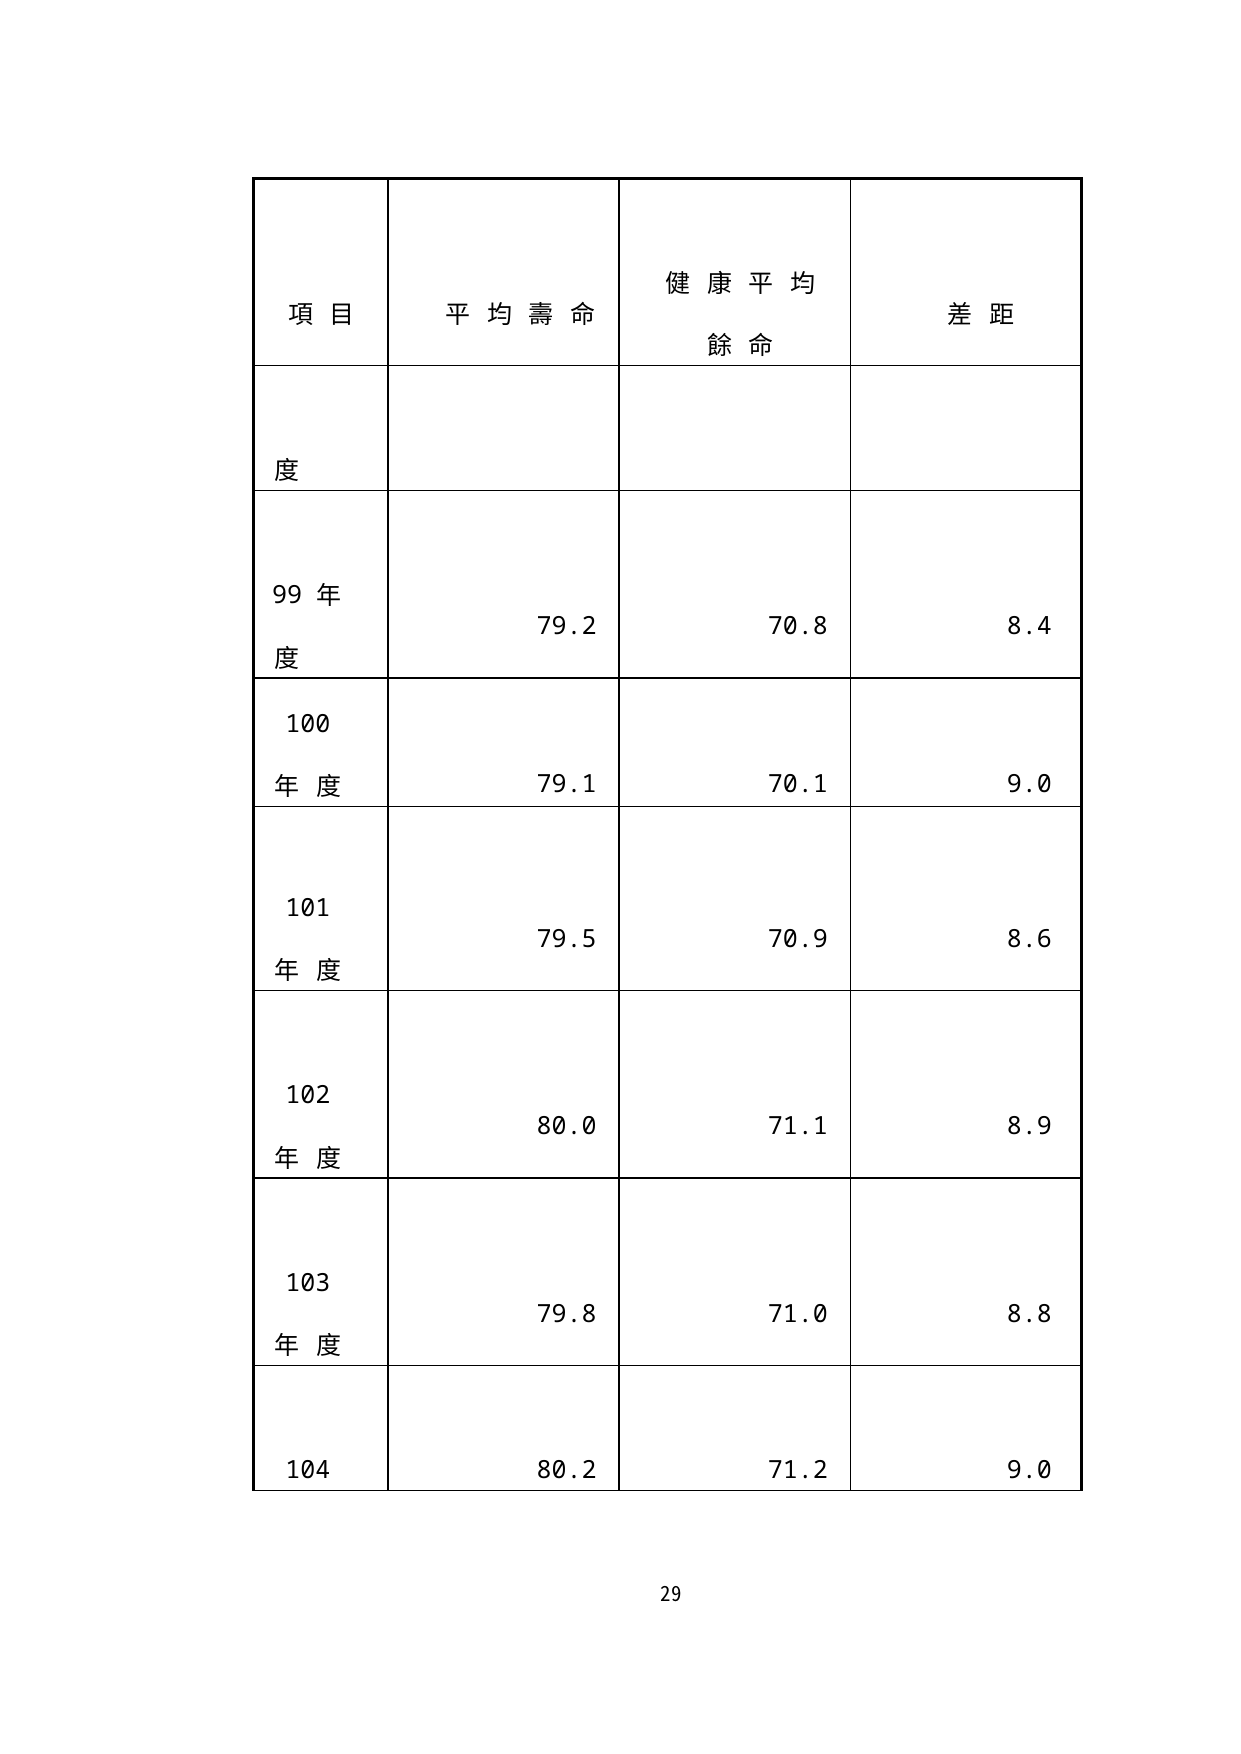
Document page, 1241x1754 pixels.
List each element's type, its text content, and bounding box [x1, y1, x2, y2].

table_cell [389, 366, 618, 490]
table_cell 79.8 [389, 1179, 618, 1365]
table_cell 71.0 [620, 1179, 850, 1365]
table_cell 9.0 [851, 1366, 1080, 1490]
table_cell 104 [255, 1366, 387, 1490]
table_cell 79.2 [389, 491, 618, 677]
table_cell 71.1 [620, 991, 850, 1177]
table_header 平均壽命 [389, 180, 618, 365]
table_cell 9.0 [851, 679, 1080, 806]
table_cell 71.2 [620, 1366, 850, 1490]
table_cell 8.4 [851, 491, 1080, 677]
table_cell 102年度 [255, 991, 387, 1177]
table_cell 103年度 [255, 1179, 387, 1365]
table_cell 80.2 [389, 1366, 618, 1490]
table_cell 70.1 [620, 679, 850, 806]
table_cell 100年度 [255, 679, 387, 806]
table_cell 80.0 [389, 991, 618, 1177]
table_cell [620, 366, 850, 490]
table_cell 101年度 [255, 807, 387, 990]
table_cell 79.1 [389, 679, 618, 806]
table_cell 70.9 [620, 807, 850, 990]
table_cell 79.5 [389, 807, 618, 990]
table_cell 70.8 [620, 491, 850, 677]
table_cell 度 [255, 366, 387, 490]
table_header 健康平均餘命 [620, 180, 850, 365]
table_cell [851, 366, 1080, 490]
table_header 差距 [851, 180, 1080, 365]
table_cell 8.8 [851, 1179, 1080, 1365]
table_cell 8.6 [851, 807, 1080, 990]
table_cell 8.9 [851, 991, 1080, 1177]
table_cell 99年度 [255, 491, 387, 677]
table_header 項目 [255, 180, 387, 365]
